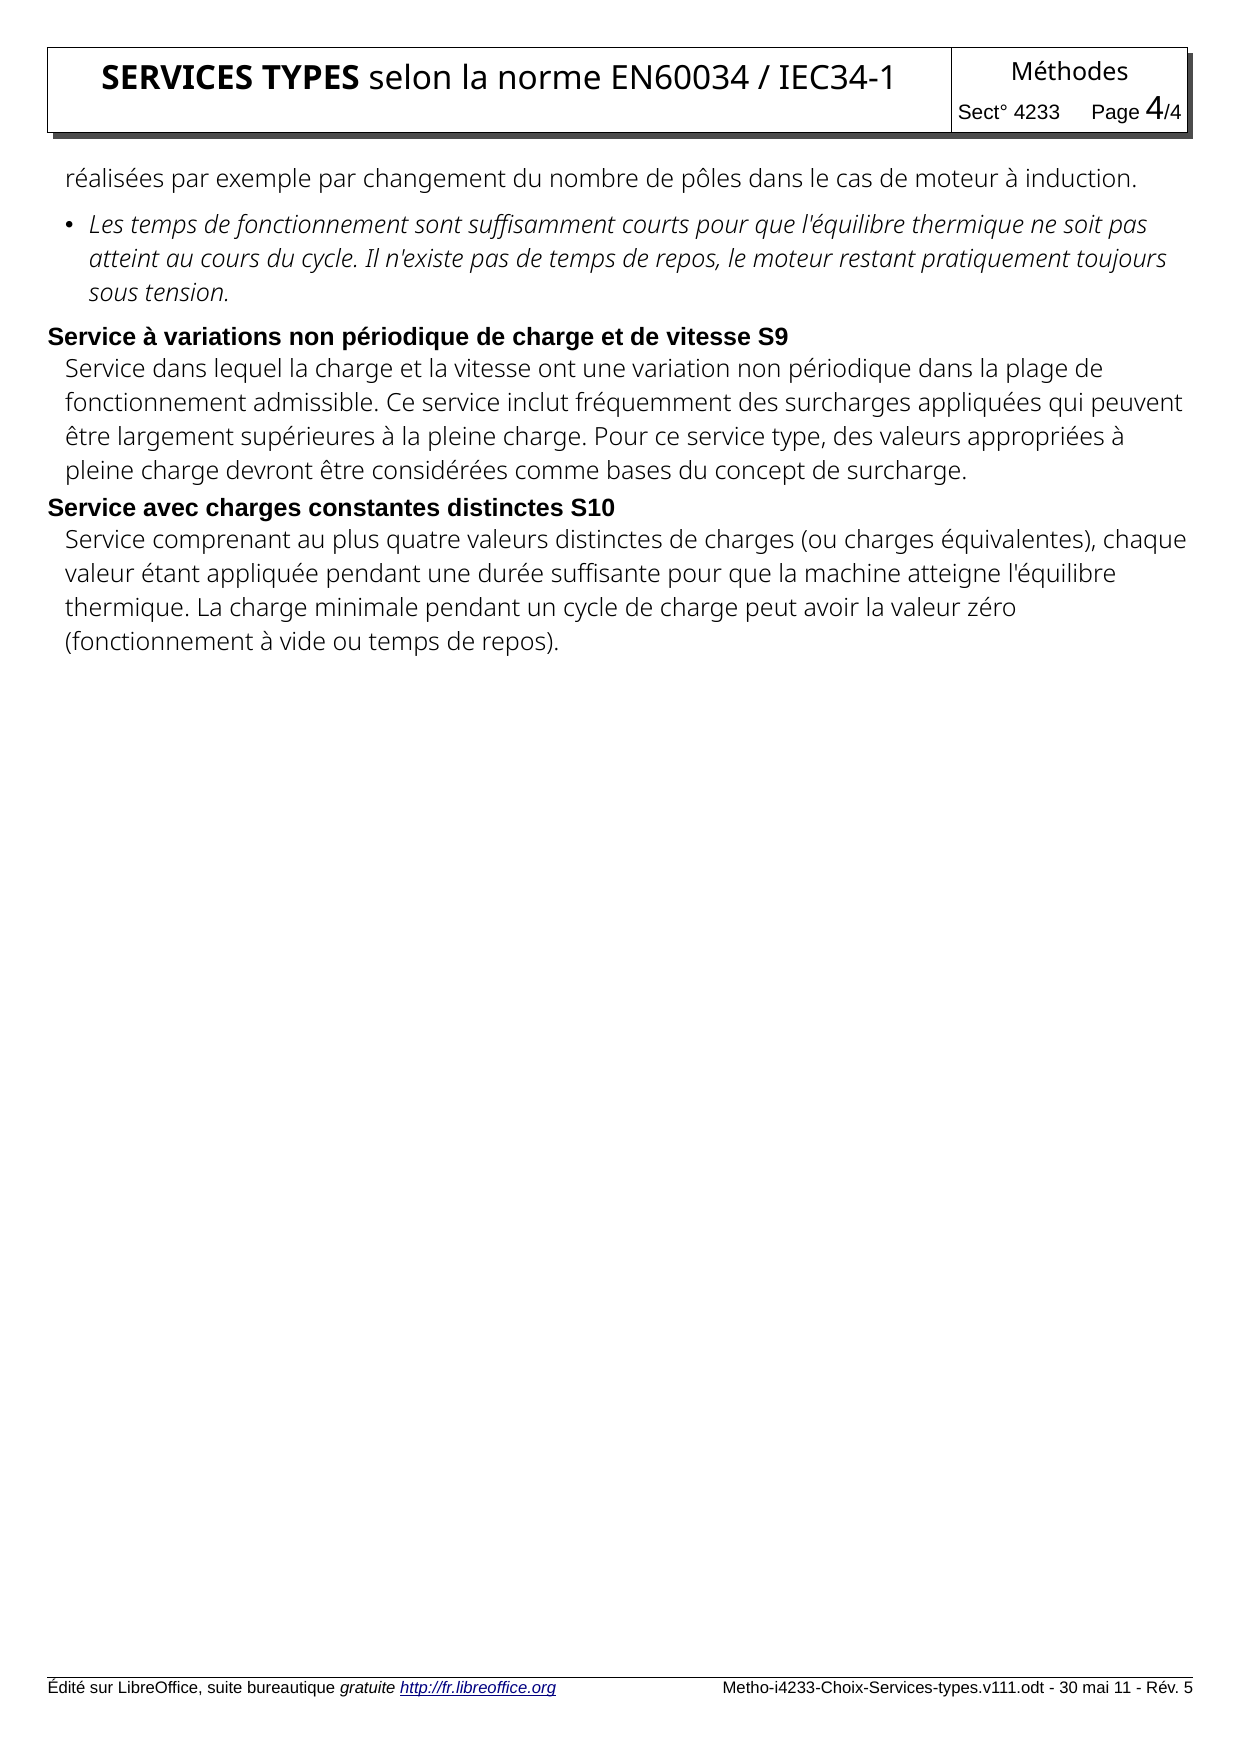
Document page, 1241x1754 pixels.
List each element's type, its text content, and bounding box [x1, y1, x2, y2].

text Service comprenant au plus quatre valeurs distinctes de charges (ou charges équivalentes), chaque valeur étant appliquée pendant une durée suffisante pour que la machine atteigne l'équilibre thermique. La charge minimale pendant un cycle de charge peut avoir la valeur zéro (fonctionnement à vide ou temps de repos). [65, 522, 1193, 658]
text Service à variations non périodique de charge et de vitesse S9 [47, 322, 1193, 350]
text réalisées par exemple par changement du nombre de pôles dans le cas de moteur à induction. [65, 161, 1193, 195]
list Les temps de fonctionnement sont suffisamment courts pour que l'équilibre thermique ne soit pas atteint au cours du cycle. Il n'existe pas de temps de repos, le moteur restant pratiquement toujours sous tension. [65, 206, 1193, 309]
text Service dans lequel la charge et la vitesse ont une variation non périodique dans la plage de fonctionnement admissible. Ce service inclut fréquemment des surcharges appliquées qui peuvent être largement supérieures à la pleine charge. Pour ce service type, des valeurs appropriées à pleine charge devront être considérées comme bases du concept de surcharge. [65, 350, 1193, 487]
text Service avec charges constantes distinctes S10 [47, 493, 1193, 522]
